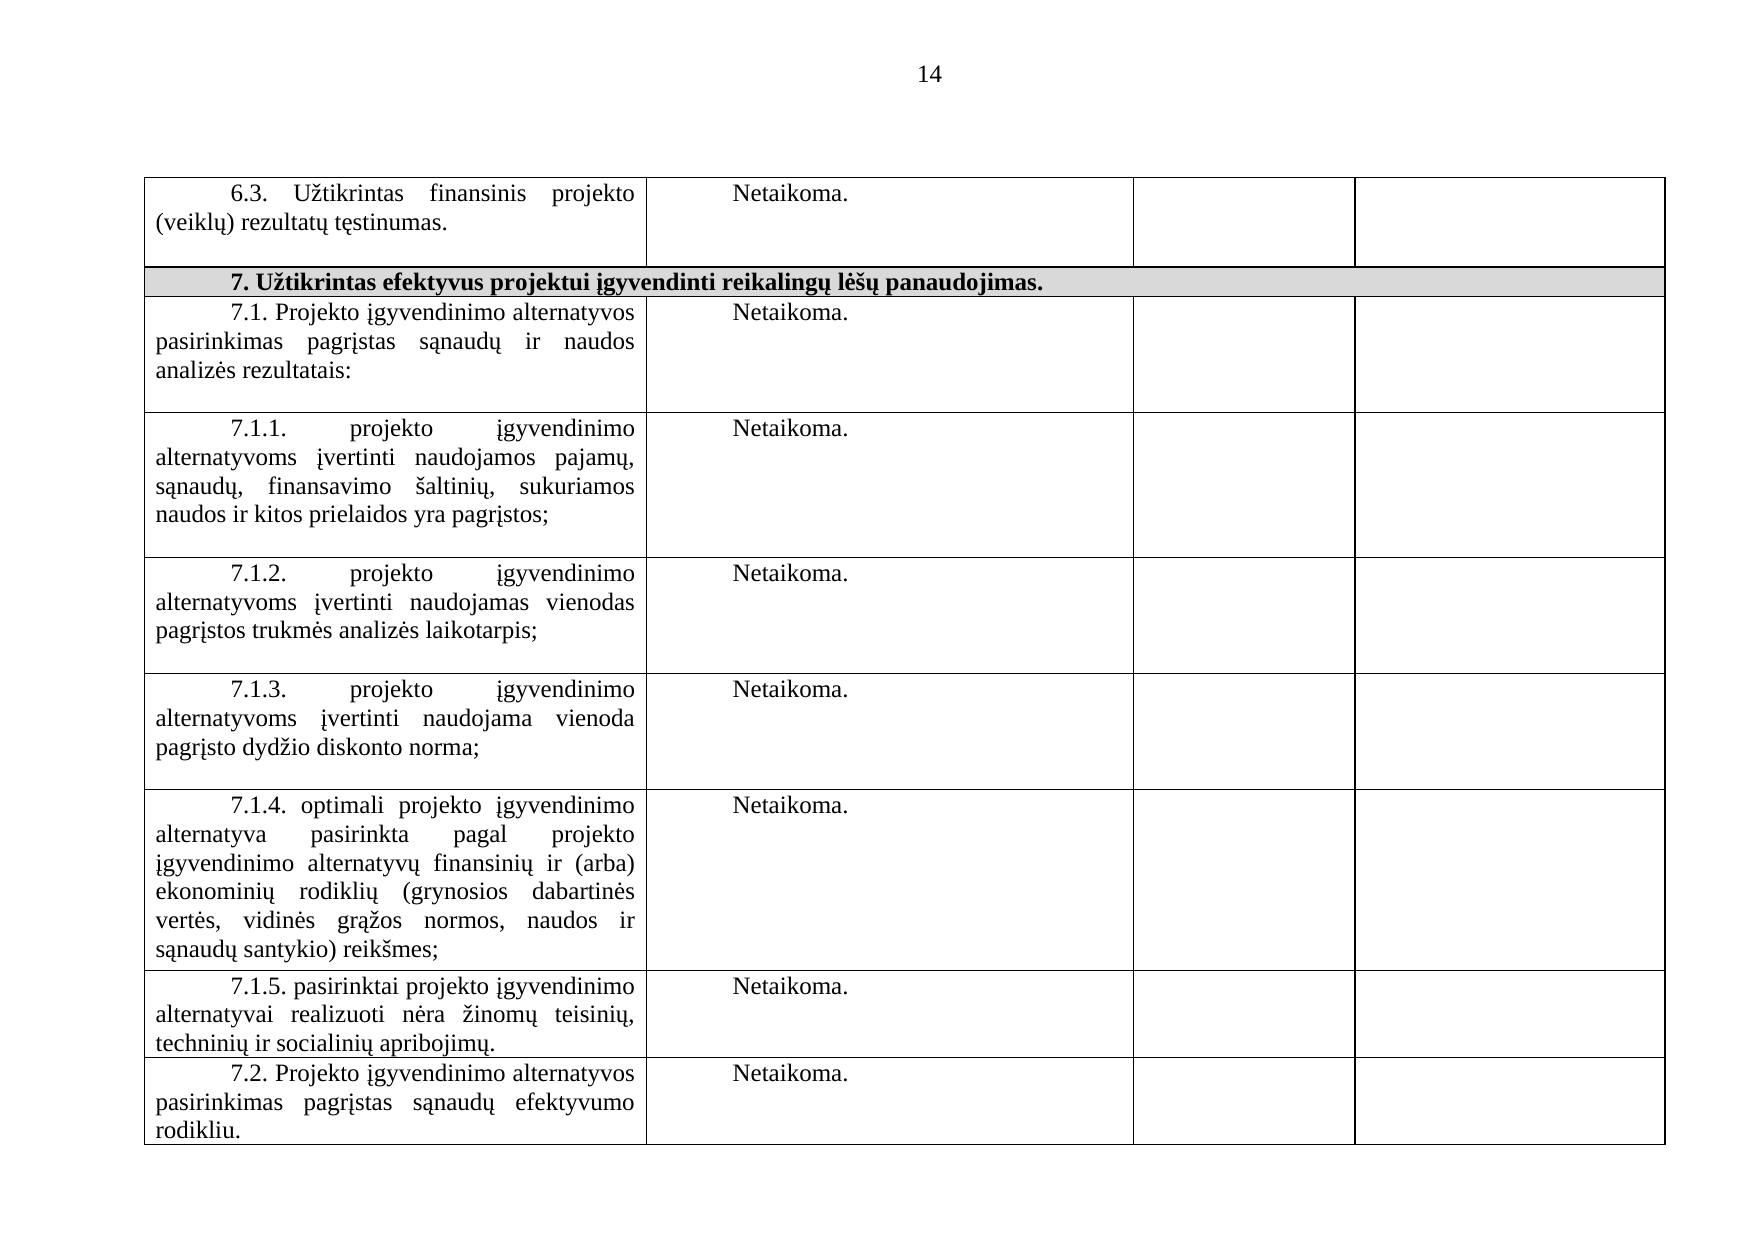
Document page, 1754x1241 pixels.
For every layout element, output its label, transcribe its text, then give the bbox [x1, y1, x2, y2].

table_cell Netaikoma. [647, 558, 1133, 673]
table_cell [1356, 297, 1664, 412]
table_cell [1134, 178, 1354, 266]
table_cell [1134, 790, 1354, 970]
table_cell 6.3. Užtikrintas finansinis projekto (veiklų) rezultatų tęstinumas. [145, 178, 646, 266]
table_cell [1356, 790, 1664, 970]
table_cell 7.1. Projekto įgyvendinimo alternatyvos pasirinkimas pagrįstas sąnaudų ir naudos analizės rezultatais: [145, 297, 646, 412]
table_cell Netaikoma. [647, 971, 1133, 1057]
table_cell [1356, 413, 1664, 557]
table_cell 7. Užtikrintas efektyvus projektui įgyvendinti reikalingų lėšų panaudojimas. [145, 268, 1664, 296]
table_cell Netaikoma. [647, 178, 1133, 266]
table_cell 7.1.5. pasirinktai projekto įgyvendinimo alternatyvai realizuoti nėra žinomų teisinių, techninių ir socialinių apribojimų. [145, 971, 646, 1057]
table_cell Netaikoma. [647, 297, 1133, 412]
table_cell [1356, 1058, 1664, 1144]
table_cell [1134, 413, 1354, 557]
table_cell [1134, 674, 1354, 789]
table_cell Netaikoma. [647, 790, 1133, 970]
table_cell [1356, 971, 1664, 1057]
table_cell 7.1.3. projekto įgyvendinimo alternatyvoms įvertinti naudojama vienoda pagrįsto dydžio diskonto norma; [145, 674, 646, 789]
table_cell [1134, 558, 1354, 673]
table_cell Netaikoma. [647, 674, 1133, 789]
table_cell [1134, 1058, 1354, 1144]
table_cell [1356, 558, 1664, 673]
table_cell [1356, 178, 1664, 266]
table_cell [1134, 971, 1354, 1057]
table_cell [1356, 674, 1664, 789]
table_cell 7.1.1. projekto įgyvendinimo alternatyvoms įvertinti naudojamos pajamų, sąnaudų, finansavimo šaltinių, sukuriamos naudos ir kitos prielaidos yra pagrįstos; [145, 413, 646, 557]
table_cell 7.1.2. projekto įgyvendinimo alternatyvoms įvertinti naudojamas vienodas pagrįstos trukmės analizės laikotarpis; [145, 558, 646, 673]
table_cell Netaikoma. [647, 1058, 1133, 1144]
table_cell 7.2. Projekto įgyvendinimo alternatyvos pasirinkimas pagrįstas sąnaudų efektyvumo rodikliu. [145, 1058, 646, 1144]
table_cell [1134, 297, 1354, 412]
table_cell Netaikoma. [647, 413, 1133, 557]
table_cell 7.1.4. optimali projekto įgyvendinimo alternatyva pasirinkta pagal projekto įgyvendinimo alternatyvų finansinių ir (arba) ekonominių rodiklių (grynosios dabartinės vertės, vidinės grąžos normos, naudos ir sąnaudų santykio) reikšmes; [145, 790, 646, 970]
